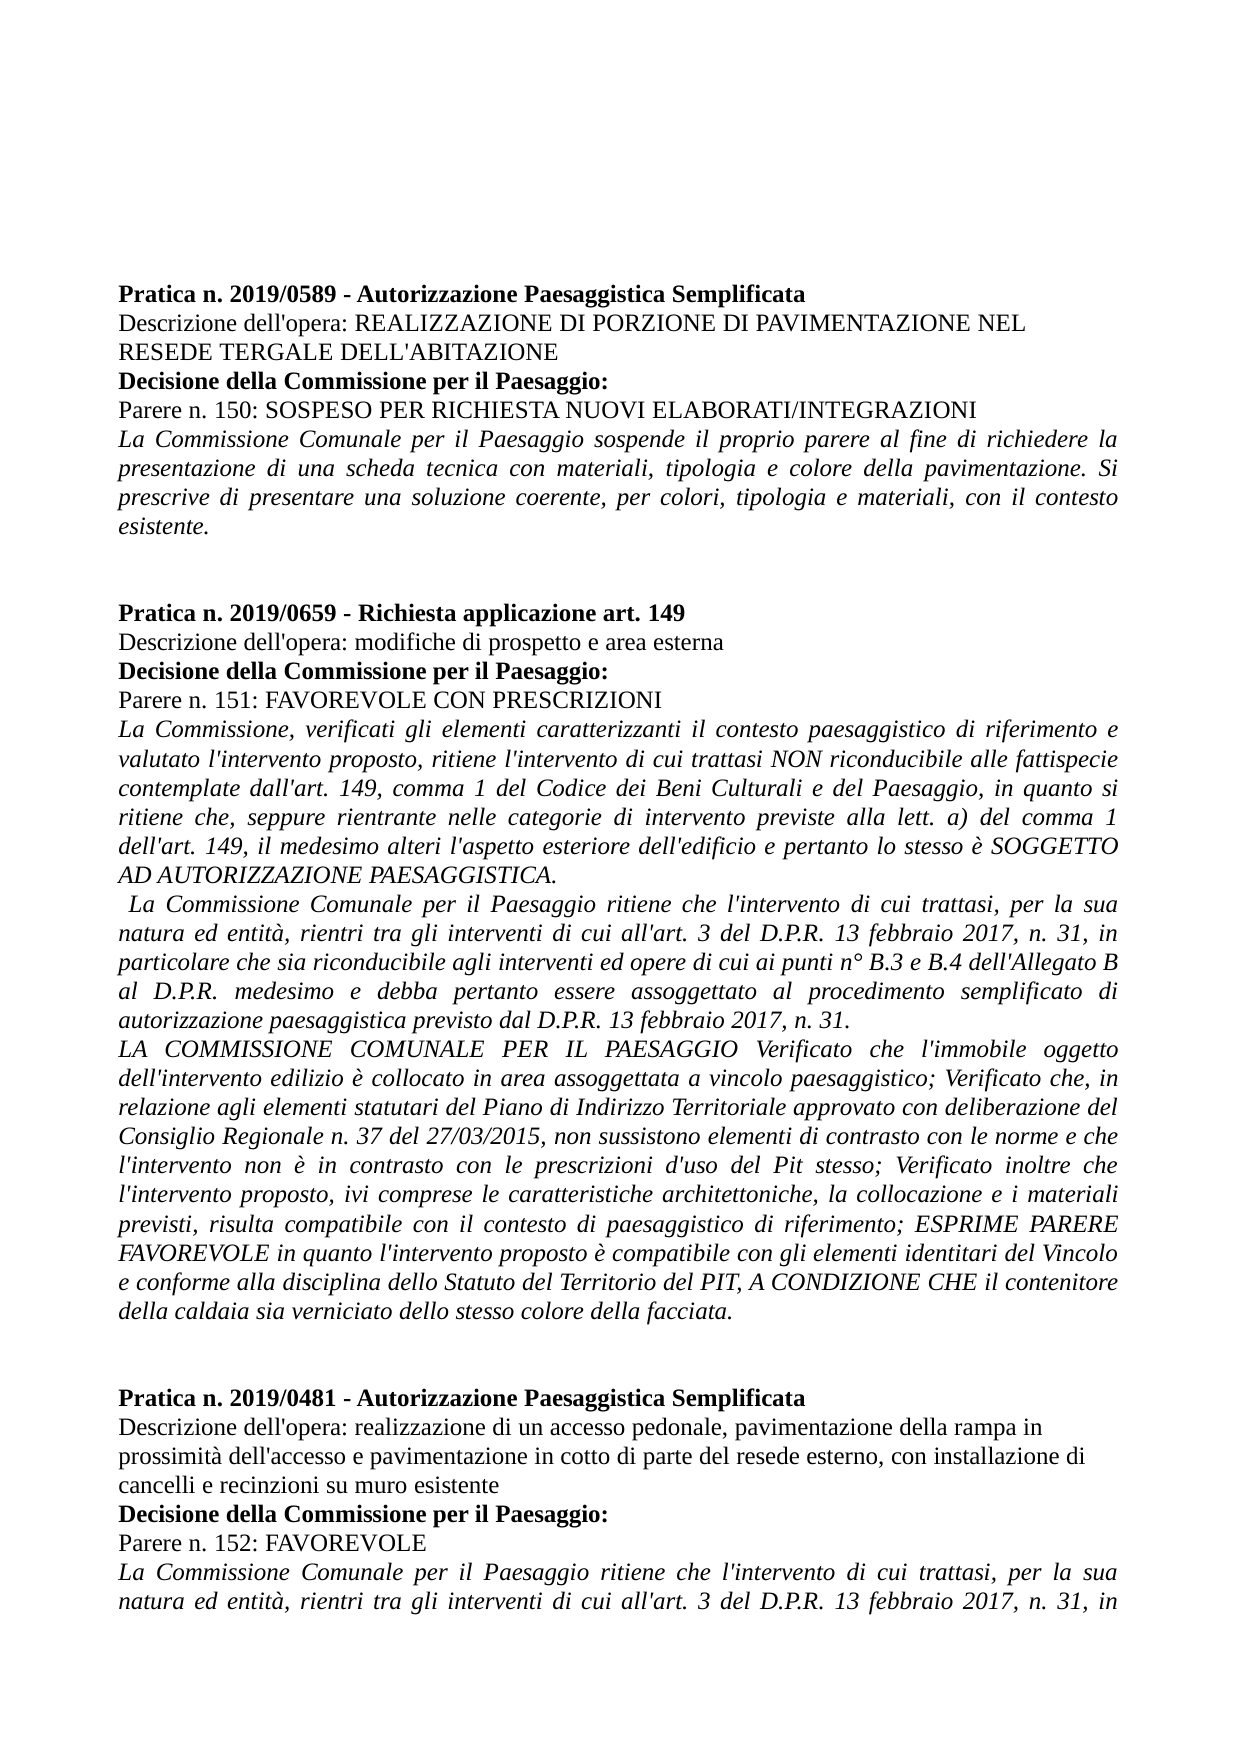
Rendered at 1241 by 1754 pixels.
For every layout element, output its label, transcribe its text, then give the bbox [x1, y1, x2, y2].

text LA COMMISSIONE COMUNALE PER IL PAESAGGIO Verificato che l'immobile oggetto dell'intervento edilizio è collocato in area assoggettata a vincolo paesaggistico; Verificato che, in relazione agli elementi statutari del Piano di Indirizzo Territoriale approvato con deliberazione del Consiglio Regionale n. 37 del 27/03/2015, non sussistono elementi di contrasto con le norme e che l'intervento non è in contrasto con le prescrizioni d'uso del Pit stesso; Verificato inoltre che l'intervento proposto, ivi comprese le caratteristiche architettoniche, la collocazione e i materiali previsti, risulta compatibile con il contesto di paesaggistico di riferimento; ESPRIME PARERE FAVOREVOLE in quanto l'intervento proposto è compatibile con gli elementi identitari del Vincolo e conforme alla disciplina dello Statuto del Territorio del PIT, A CONDIZIONE CHE il contenitore della caldaia sia verniciato dello stesso colore della facciata. [118, 1034, 1122, 1325]
text La Commissione Comunale per il Paesaggio ritiene che l'intervento di cui trattasi, per la sua natura ed entità, rientri tra gli interventi di cui all'art. 3 del D.P.R. 13 febbraio 2017, n. 31, in particolare che sia riconducibile agli interventi ed opere di cui ai punti n° B.3 e B.4 dell'Allegato B al D.P.R. medesimo e debba pertanto essere assoggettato al procedimento semplificato di autorizzazione paesaggistica previsto dal D.P.R. 13 febbraio 2017, n. 31. [118, 889, 1122, 1034]
text Decisione della Commissione per il Paesaggio: [118, 366, 1122, 395]
text La Commissione Comunale per il Paesaggio sospende il proprio parere al fine di richiedere la presentazione di una scheda tecnica con materiali, tipologia e colore della pavimentazione. Si prescrive di presentare una soluzione coerente, per colori, tipologia e materiali, con il contesto esistente. [118, 424, 1122, 540]
text Decisione della Commissione per il Paesaggio: [118, 656, 1122, 685]
text Decisione della Commissione per il Paesaggio: [118, 1499, 1122, 1528]
text La Commissione, verificati gli elementi caratterizzanti il contesto paesaggistico di riferimento e valutato l'intervento proposto, ritiene l'intervento di cui trattasi NON riconducibile alle fattispecie contemplate dall'art. 149, comma 1 del Codice dei Beni Culturali e del Paesaggio, in quanto si ritiene che, seppure rientrante nelle categorie di intervento previste alla lett. a) del comma 1 dell'art. 149, il medesimo alteri l'aspetto esteriore dell'edificio e pertanto lo stesso è SOGGETTO AD AUTORIZZAZIONE PAESAGGISTICA. [118, 714, 1122, 889]
text Pratica n. 2019/0589 - Autorizzazione Paesaggistica Semplificata [118, 278, 1122, 307]
text Descrizione dell'opera: realizzazione di un accesso pedonale, pavimentazione della rampa in prossimità dell'accesso e pavimentazione in cotto di parte del resede esterno, con installazione di cancelli e recinzioni su muro esistente [118, 1412, 1122, 1499]
text Descrizione dell'opera: modifiche di prospetto e area esterna [118, 627, 1122, 656]
text La Commissione Comunale per il Paesaggio ritiene che l'intervento di cui trattasi, per la sua natura ed entità, rientri tra gli interventi di cui all'art. 3 del D.P.R. 13 febbraio 2017, n. 31, in [118, 1557, 1122, 1615]
text Pratica n. 2019/0659 - Richiesta applicazione art. 149 [118, 598, 1122, 627]
text Parere n. 150: SOSPESO PER RICHIESTA NUOVI ELABORATI/INTEGRAZIONI [118, 395, 1122, 424]
text Parere n. 151: FAVOREVOLE CON PRESCRIZIONI [118, 685, 1122, 714]
text Pratica n. 2019/0481 - Autorizzazione Paesaggistica Semplificata [118, 1383, 1122, 1412]
text Parere n. 152: FAVOREVOLE [118, 1528, 1122, 1557]
text Descrizione dell'opera: REALIZZAZIONE DI PORZIONE DI PAVIMENTAZIONE NEL RESEDE TERGALE DELL'ABITAZIONE [118, 307, 1122, 366]
